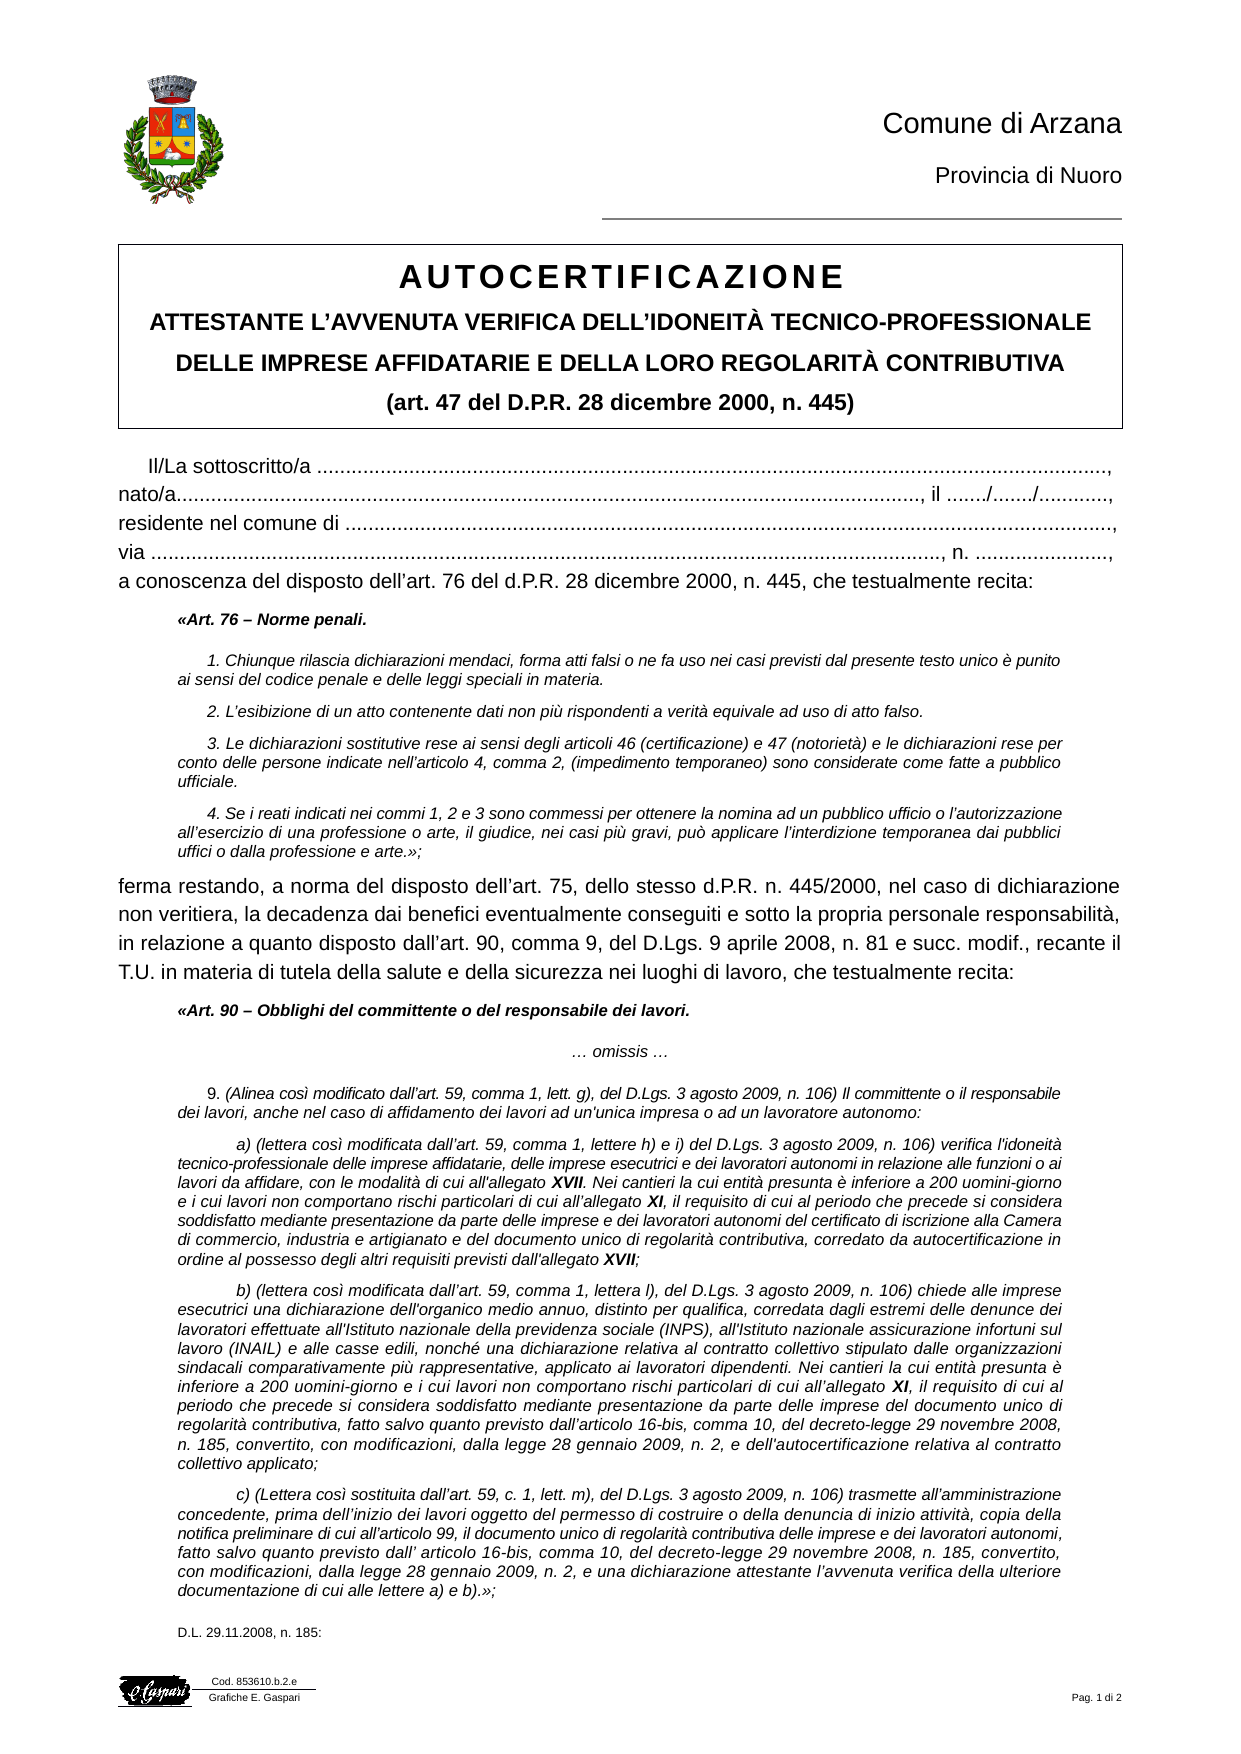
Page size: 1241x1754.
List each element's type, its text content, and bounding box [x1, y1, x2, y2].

text 2. L’esibizione di un atto contenente dati non più rispondenti a verità equivale ad uso di atto falso. [177, 702, 1063, 721]
picture [122, 188, 224, 204]
text 1. Chiunque rilascia dichiarazioni mendaci, forma atti falsi o ne fa uso nei casi previsti dal presente testo unico è punito ai sensi del codice penale e delle leggi speciali in materia. [177, 651, 1063, 689]
text Provincia di Nuoro [118, 162, 1122, 188]
text Il/La sottoscritto/a ........................................................................................................................................., nato/a................................................................................................................................., il ......./......./............, residente nel comune di ....................................................................................................................................., via ........................................................................................................................................., n. ......................., a conoscenza del disposto dell’art. 76 del d.P.R. 28 dicembre 2000, n. 445, che testualmente recita: [118, 453, 1122, 592]
text 3. Le dichiarazioni sostitutive rese ai sensi degli articoli 46 (certificazione) e 47 (notorietà) e le dichiarazioni rese per conto delle persone indicate nell’articolo 4, comma 2, (impedimento temporaneo) sono considerate come fatte a pubblico ufficiale. [177, 733, 1063, 791]
text ferma restando, a norma del disposto dell’art. 75, dello stesso d.P.R. n. 445/2000, nel caso di dichiarazione non veritiera, la decadenza dai benefici eventualmente conseguiti e sotto la propria personale responsabilità, in relazione a quanto disposto dall’art. 90, comma 9, del D.Lgs. 9 aprile 2008, n. 81 e succ. modif., recante il T.U. in materia di tutela della salute e della sicurezza nei luoghi di lavoro, che testualmente recita: [118, 873, 1122, 984]
subtitle … omissis … [177, 1042, 1063, 1061]
picture [122, 140, 224, 162]
picture [122, 75, 224, 106]
text a) (lettera così modificata dall’art. 59, comma 1, lettere h) e i) del D.Lgs. 3 agosto 2009, n. 106) verifica l'idoneità tecnico-professionale delle imprese affidatarie, delle imprese esecutrici e dei lavoratori autonomi in relazione alle funzioni o ai lavori da affidare, con le modalità di cui all'allegato XVII. Nei cantieri la cui entità presunta è inferiore a 200 uomini-giorno e i cui lavori non comportano rischi particolari di cui all’allegato XI, il requisito di cui al periodo che precede si considera soddisfatto mediante presentazione da parte delle imprese e dei lavoratori autonomi del certificato di iscrizione alla Camera di commercio, industria e artigianato e del documento unico di regolarità contributiva, corredato da autocertificazione in ordine al possesso degli altri requisiti previsti dall'allegato XVII; [177, 1134, 1063, 1268]
text Comune di Arzana [118, 106, 1122, 140]
text 9. (Alinea così modificato dall’art. 59, comma 1, lett. g), del D.Lgs. 3 agosto 2009, n. 106) Il committente o il responsabile dei lavori, anche nel caso di affidamento dei lavori ad un'unica impresa o ad un lavoratore autonomo: [177, 1083, 1063, 1122]
text «Art. 76 – Norme penali. [177, 610, 1063, 629]
text D.L. 29.11.2008, n. 185: [177, 1625, 1122, 1641]
table_header AUTOCERTIFICAZIONE ATTESTANTE L’AVVENUTA VERIFICA DELL’IDONEITÀ TECNICO-PROFESSIONALE DELLE IMPRESE AFFIDATARIE E DELLA LORO REGOLARITÀ CONTRIBUTIVA (art. 47 del D.P.R. 28 dicembre 2000, n. 445) [119, 245, 1122, 427]
picture [118, 1674, 191, 1706]
text c) (Lettera così sostituita dall’art. 59, c. 1, lett. m), del D.Lgs. 3 agosto 2009, n. 106) trasmette all’amministrazione concedente, prima dell’inizio dei lavori oggetto del permesso di costruire o della denuncia di inizio attività, copia della notifica preliminare di cui all’articolo 99, il documento unico di regolarità contributiva delle imprese e dei lavoratori autonomi, fatto salvo quanto previsto dall’ articolo 16-bis, comma 10, del decreto-legge 29 novembre 2008, n. 185, convertito, con modificazioni, dalla legge 28 gennaio 2009, n. 2, e una dichiarazione attestante l’avvenuta verifica della ulteriore documentazione di cui alle lettere a) e b).»; [177, 1485, 1063, 1600]
text b) (lettera così modificata dall’art. 59, comma 1, lettera l), del D.Lgs. 3 agosto 2009, n. 106) chiede alle imprese esecutrici una dichiarazione dell'organico medio annuo, distinto per qualifica, corredata dagli estremi delle denunce dei lavoratori effettuate all'Istituto nazionale della previdenza sociale (INPS), all'Istituto nazionale assicurazione infortuni sul lavoro (INAIL) e alle casse edili, nonché una dichiarazione relativa al contratto collettivo stipulato dalle organizzazioni sindacali comparativamente più rappresentative, applicato ai lavoratori dipendenti. Nei cantieri la cui entità presunta è inferiore a 200 uomini-giorno e i cui lavori non comportano rischi particolari di cui all’allegato XI, il requisito di cui al periodo che precede si considera soddisfatto mediante presentazione da parte delle imprese del documento unico di regolarità contributiva, fatto salvo quanto previsto dall’articolo 16-bis, comma 10, del decreto-legge 29 novembre 2008, n. 185, convertito, con modificazioni, dalla legge 28 gennaio 2009, n. 2, e dell'autocertificazione relativa al contratto collettivo applicato; [177, 1281, 1063, 1473]
text 4. Se i reati indicati nei commi 1, 2 e 3 sono commessi per ottenere la nomina ad un pubblico ufficio o l’autorizzazione all’esercizio di una professione o arte, il giudice, nei casi più gravi, può applicare l’interdizione temporanea dai pubblici uffici o dalla professione e arte.»; [177, 803, 1063, 861]
text Nell'elenco degli allegati [118, 204, 602, 227]
text «Art. 90 – Obblighi del committente o del responsabile dei lavori. [177, 1001, 1063, 1020]
